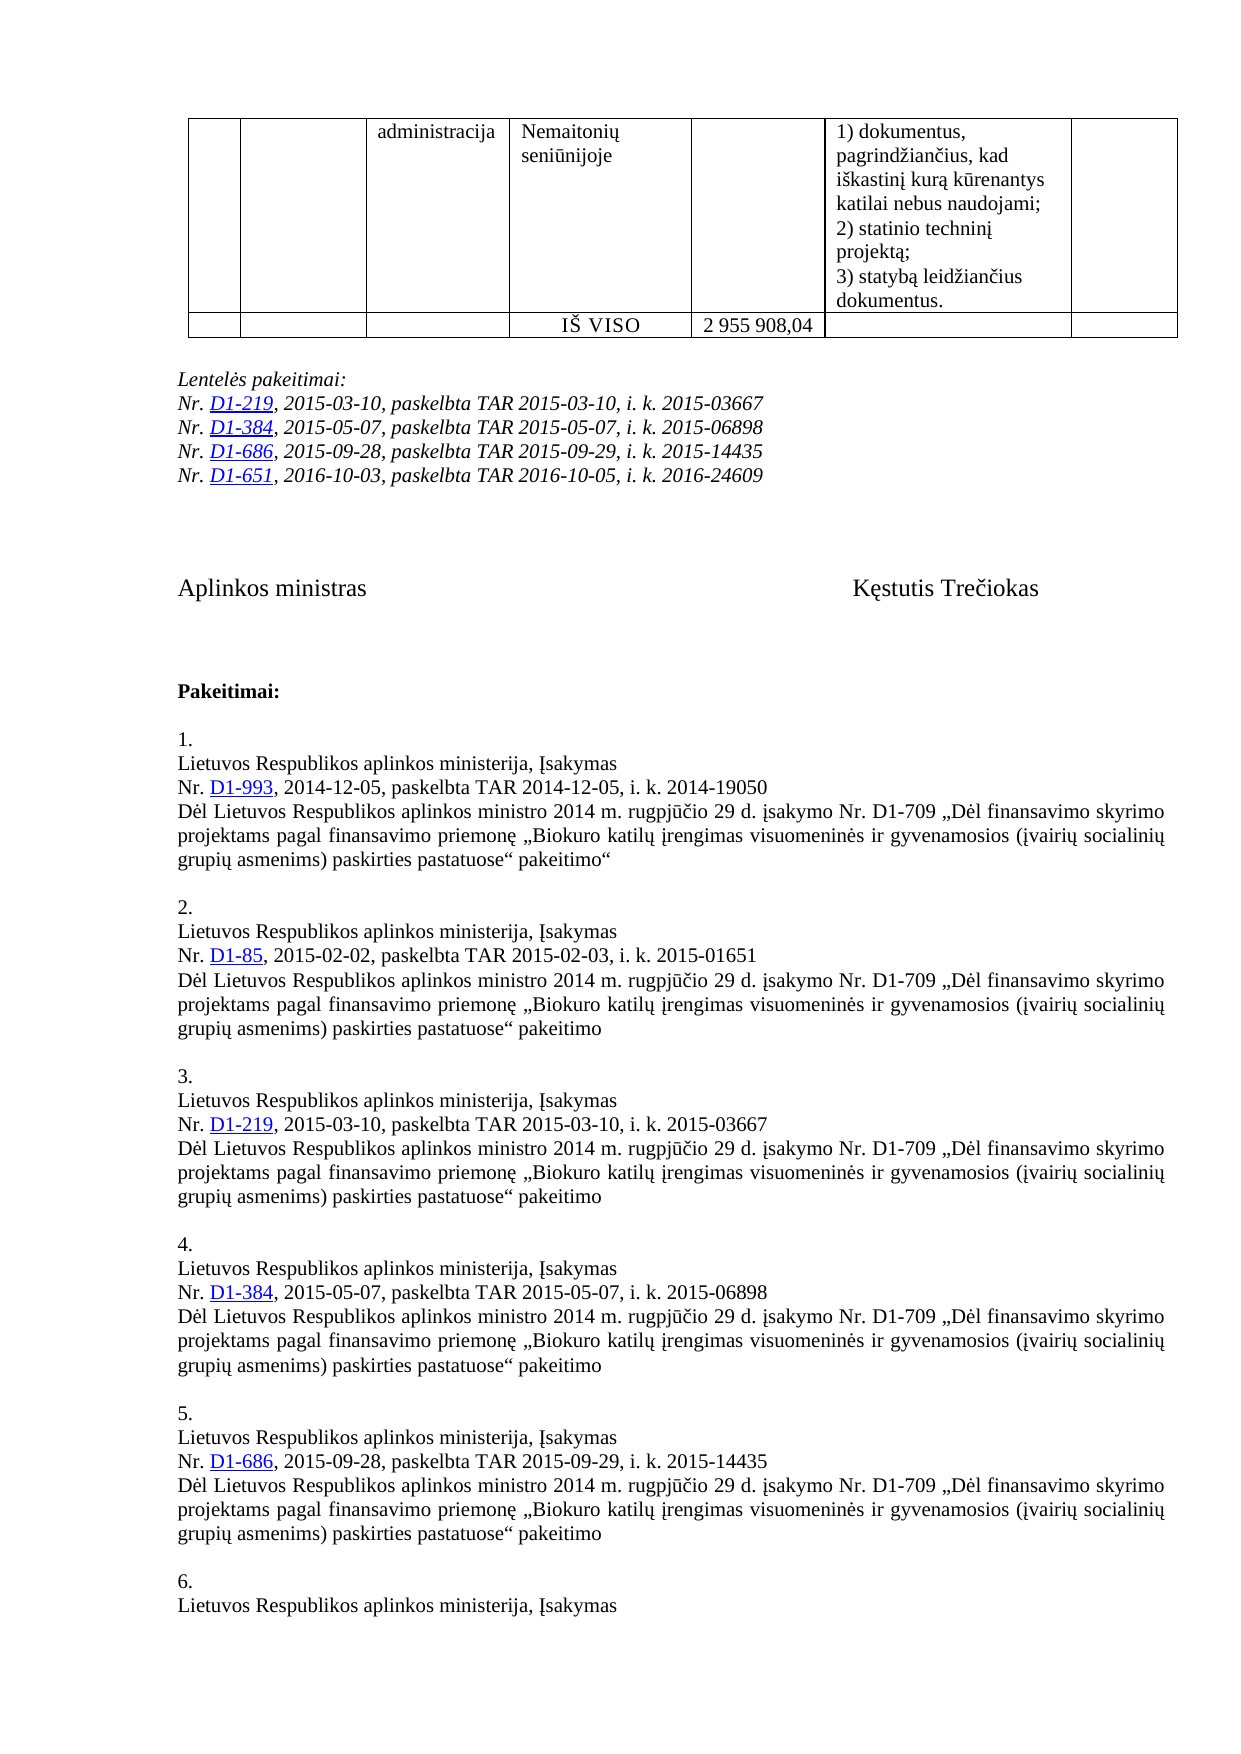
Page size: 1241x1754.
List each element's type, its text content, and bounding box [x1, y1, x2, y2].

table_cell [1072, 119, 1177, 312]
table_cell 2 955 908,04 [692, 313, 824, 337]
text 1. [177, 727, 1166, 751]
table_cell [692, 119, 824, 312]
text Dėl Lietuvos Respublikos aplinkos ministro 2014 m. rugpjūčio 29 d. įsakymo Nr. D1-709 „Dėl finansavimo skyrimo projektams pagal finansavimo priemonę „Biokuro katilų įrengimas visuomeninės ir gyvenamosios (įvairių socialinių grupių asmenims) paskirties pastatuose“ pakeitimo [177, 967, 1166, 1040]
text 6. [177, 1569, 1166, 1593]
text 3. [177, 1064, 1166, 1088]
text Dėl Lietuvos Respublikos aplinkos ministro 2014 m. rugpjūčio 29 d. įsakymo Nr. D1-709 „Dėl finansavimo skyrimo projektams pagal finansavimo priemonę „Biokuro katilų įrengimas visuomeninės ir gyvenamosios (įvairių socialinių grupių asmenims) paskirties pastatuose“ pakeitimo [177, 1136, 1166, 1208]
table_cell [241, 119, 366, 312]
text Lietuvos Respublikos aplinkos ministerija, Įsakymas [177, 1593, 1166, 1617]
text Nr. D1-686, 2015-09-28, paskelbta TAR 2015-09-29, i. k. 2015-14435 [177, 439, 1166, 463]
text Dėl Lietuvos Respublikos aplinkos ministro 2014 m. rugpjūčio 29 d. įsakymo Nr. D1-709 „Dėl finansavimo skyrimo projektams pagal finansavimo priemonę „Biokuro katilų įrengimas visuomeninės ir gyvenamosios (įvairių socialinių grupių asmenims) paskirties pastatuose“ pakeitimo“ [177, 799, 1166, 871]
text Lentelės pakeitimai: [177, 367, 1166, 391]
text 4. [177, 1232, 1166, 1256]
text Nr. D1-384, 2015-05-07, paskelbta TAR 2015-05-07, i. k. 2015-06898 [177, 1280, 1166, 1304]
text Nr. D1-219, 2015-03-10, paskelbta TAR 2015-03-10, i. k. 2015-03667 [177, 1112, 1166, 1136]
text Nr. D1-384, 2015-05-07, paskelbta TAR 2015-05-07, i. k. 2015-06898 [177, 415, 1166, 439]
text Nr. D1-651, 2016-10-03, paskelbta TAR 2016-10-05, i. k. 2016-24609 [177, 463, 1166, 487]
text Lietuvos Respublikos aplinkos ministerija, Įsakymas [177, 1256, 1166, 1280]
text 5. [177, 1401, 1166, 1425]
text Nr. D1-993, 2014-12-05, paskelbta TAR 2014-12-05, i. k. 2014-19050 [177, 775, 1166, 799]
text Pakeitimai: [177, 679, 1166, 703]
text Dėl Lietuvos Respublikos aplinkos ministro 2014 m. rugpjūčio 29 d. įsakymo Nr. D1-709 „Dėl finansavimo skyrimo projektams pagal finansavimo priemonę „Biokuro katilų įrengimas visuomeninės ir gyvenamosios (įvairių socialinių grupių asmenims) paskirties pastatuose“ pakeitimo [177, 1304, 1166, 1377]
text Nr. D1-686, 2015-09-28, paskelbta TAR 2015-09-29, i. k. 2015-14435 [177, 1449, 1166, 1473]
text Lietuvos Respublikos aplinkos ministerija, Įsakymas [177, 1425, 1166, 1449]
table_cell administracija [367, 119, 509, 312]
text Nr. D1-219, 2015-03-10, paskelbta TAR 2015-03-10, i. k. 2015-03667 [177, 391, 1166, 415]
table_cell [367, 313, 509, 337]
table_cell [189, 119, 240, 312]
table_cell [241, 313, 366, 337]
text 2. [177, 895, 1166, 919]
text Lietuvos Respublikos aplinkos ministerija, Įsakymas [177, 751, 1166, 775]
text Lietuvos Respublikos aplinkos ministerija, Įsakymas [177, 919, 1166, 943]
table_cell IŠ VISO [510, 313, 691, 337]
table_cell Nemaitonių seniūnijoje [510, 119, 691, 312]
table_cell [826, 313, 1071, 337]
text Lietuvos Respublikos aplinkos ministerija, Įsakymas [177, 1088, 1166, 1112]
table_cell 1) dokumentus, pagrindžiančius, kad iškastinį kurą kūrenantys katilai nebus naudojami; 2) statinio techninį projektą; 3) statybą leidžiančius dokumentus. [826, 119, 1071, 312]
table_cell [1072, 313, 1177, 337]
table_cell [189, 313, 240, 337]
text Nr. D1-85, 2015-02-02, paskelbta TAR 2015-02-03, i. k. 2015-01651 [177, 943, 1166, 967]
text Dėl Lietuvos Respublikos aplinkos ministro 2014 m. rugpjūčio 29 d. įsakymo Nr. D1-709 „Dėl finansavimo skyrimo projektams pagal finansavimo priemonę „Biokuro katilų įrengimas visuomeninės ir gyvenamosios (įvairių socialinių grupių asmenims) paskirties pastatuose“ pakeitimo [177, 1473, 1166, 1545]
text Aplinkos ministras Kęstutis Trečiokas [177, 573, 1166, 602]
